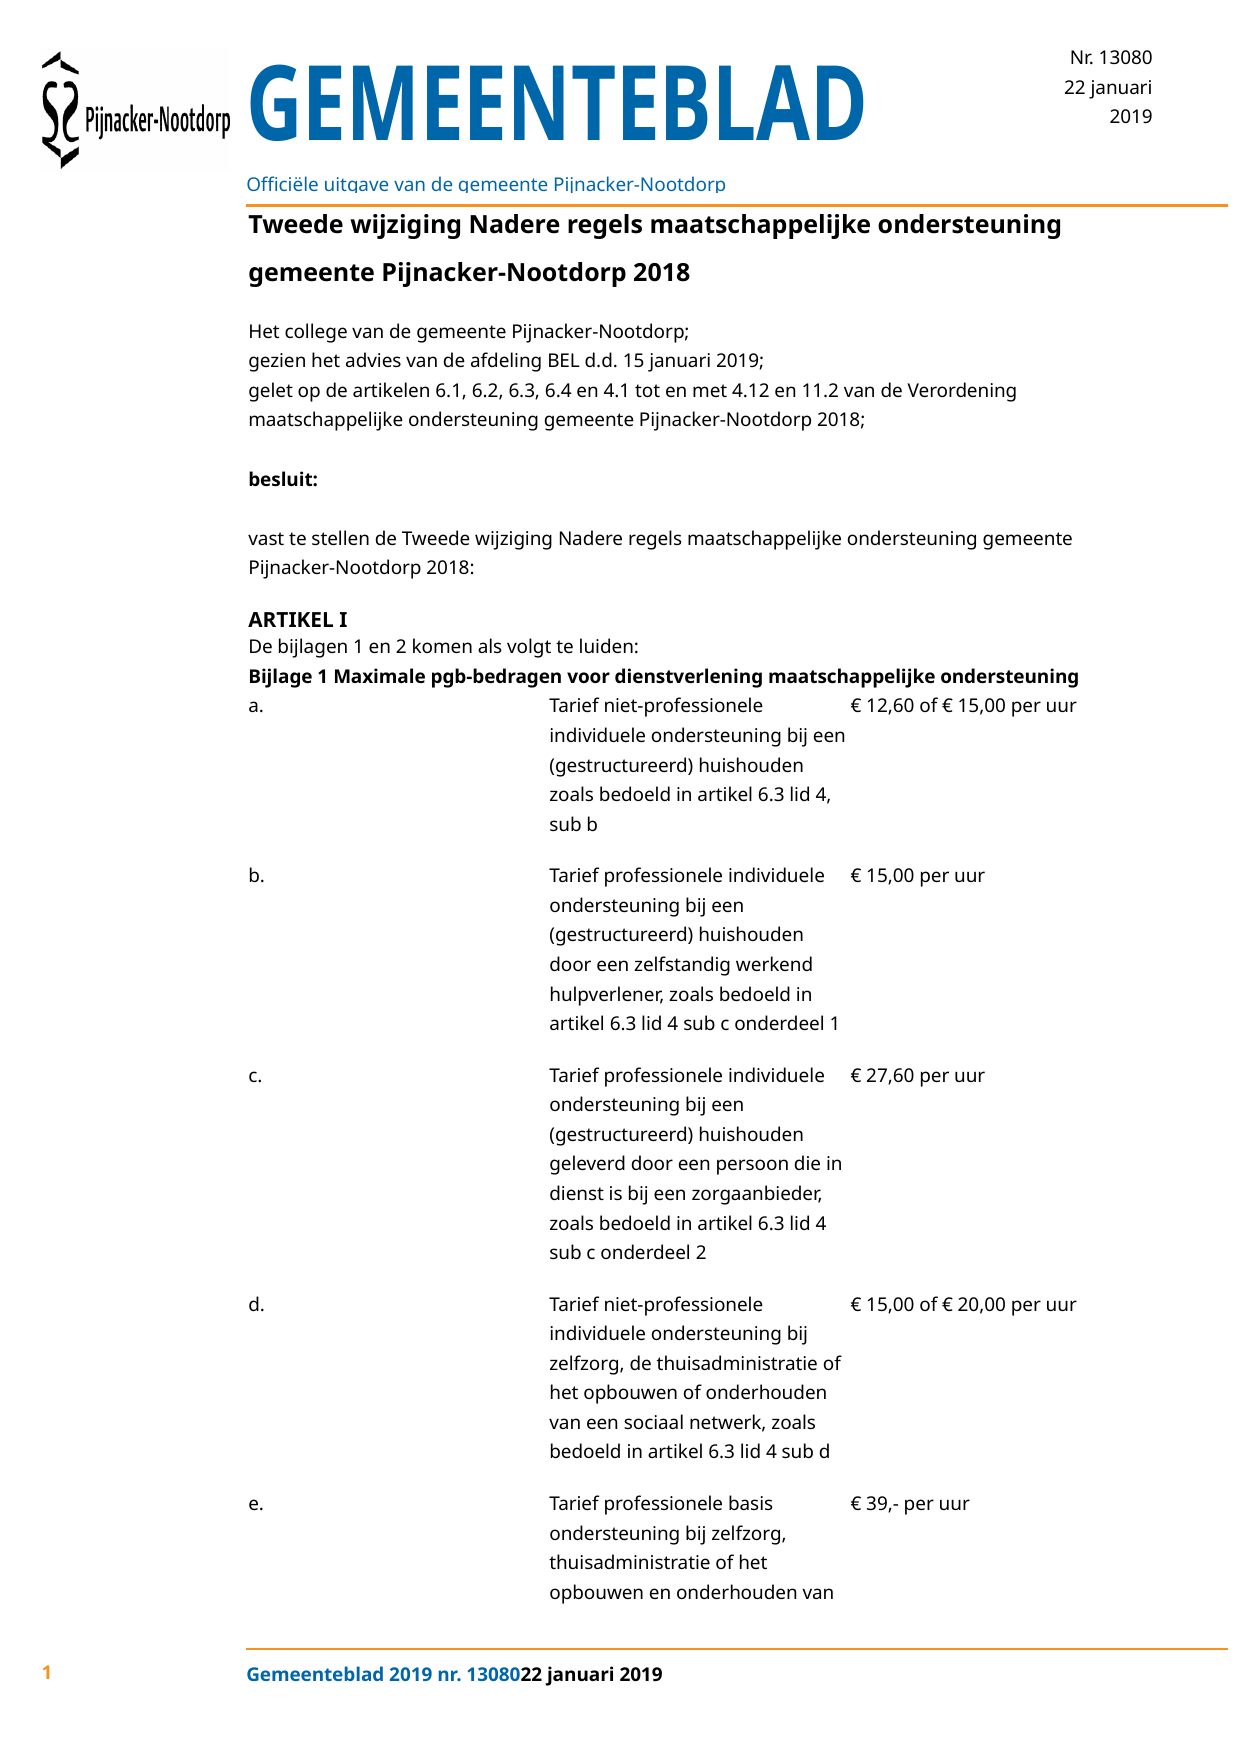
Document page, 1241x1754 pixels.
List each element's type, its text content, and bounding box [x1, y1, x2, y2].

text Het college van de gemeente Pijnacker-Nootdorp; [248, 318, 1152, 344]
text gelet op de artikelen 6.1, 6.2, 6.3, 6.4 en 4.1 tot en met 4.12 en 11.2 van de Verordening maatschappelijke ondersteuning gemeente Pijnacker-Nootdorp 2018; [248, 377, 1152, 432]
table_cell Tarief professionele individuele ondersteuning bij een (gestructureerd) huishouden geleverd door een persoon die in dienst is bij een zorgaanbieder, zoals bedoeld in artikel 6.3 lid 4 sub c onderdeel 2 [549, 1062, 850, 1265]
table_cell Tarief professionele basis ondersteuning bij zelfzorg, thuisadministratie of het opbouwen en onderhouden van [549, 1490, 850, 1605]
table_cell b. [248, 863, 549, 1036]
table_cell [248, 837, 549, 862]
table_header Tarief niet-professionele individuele ondersteuning bij een (gestructureerd) huishouden zoals bedoeld in artikel 6.3 lid 4, sub b [549, 693, 850, 837]
text ARTIKEL I [248, 605, 1152, 633]
table_cell e. [248, 1490, 549, 1605]
table_cell [549, 1465, 850, 1490]
table_cell c. [248, 1062, 549, 1265]
table_header € 12,60 of € 15,00 per uur [850, 693, 1152, 837]
table_cell [248, 1036, 549, 1062]
picture [41, 47, 231, 172]
text Tweede wijziging Nadere regels maatschappelijke ondersteuning gemeente Pijnacker-Nootdorp 2018 [248, 207, 1152, 288]
table_cell € 15,00 per uur [850, 863, 1152, 1036]
table_cell d. [248, 1291, 549, 1464]
text gezien het advies van de afdeling BEL d.d. 15 januari 2019; [248, 347, 1152, 373]
table_cell [850, 837, 1152, 862]
table_cell € 15,00 of € 20,00 per uur [850, 1291, 1152, 1464]
table_cell € 39,- per uur [850, 1490, 1152, 1605]
table_cell Tarief niet-professionele individuele ondersteuning bij zelfzorg, de thuisadministratie of het opbouwen of onderhouden van een sociaal netwerk, zoals bedoeld in artikel 6.3 lid 4 sub d [549, 1291, 850, 1464]
text vast te stellen de Tweede wijziging Nadere regels maatschappelijke ondersteuning gemeente Pijnacker-Nootdorp 2018: [248, 525, 1152, 580]
table_cell [248, 1265, 549, 1291]
text De bijlagen 1 en 2 komen als volgt te luiden: [248, 633, 1152, 659]
table_cell [850, 1265, 1152, 1291]
table_cell [549, 1036, 850, 1062]
table_header a. [248, 693, 549, 837]
table_cell [850, 1465, 1152, 1490]
table_cell Tarief professionele individuele ondersteuning bij een (gestructureerd) huishouden door een zelfstandig werkend hulpverlener, zoals bedoeld in artikel 6.3 lid 4 sub c onderdeel 1 [549, 863, 850, 1036]
text Bijlage 1 Maximale pgb-bedragen voor dienstverlening maatschappelijke ondersteuning [248, 663, 1152, 689]
table_cell [549, 1265, 850, 1291]
table_cell € 27,60 per uur [850, 1062, 1152, 1265]
table_cell [850, 1036, 1152, 1062]
table_cell [248, 1465, 549, 1490]
text besluit: [248, 466, 1152, 492]
table_cell [549, 837, 850, 862]
